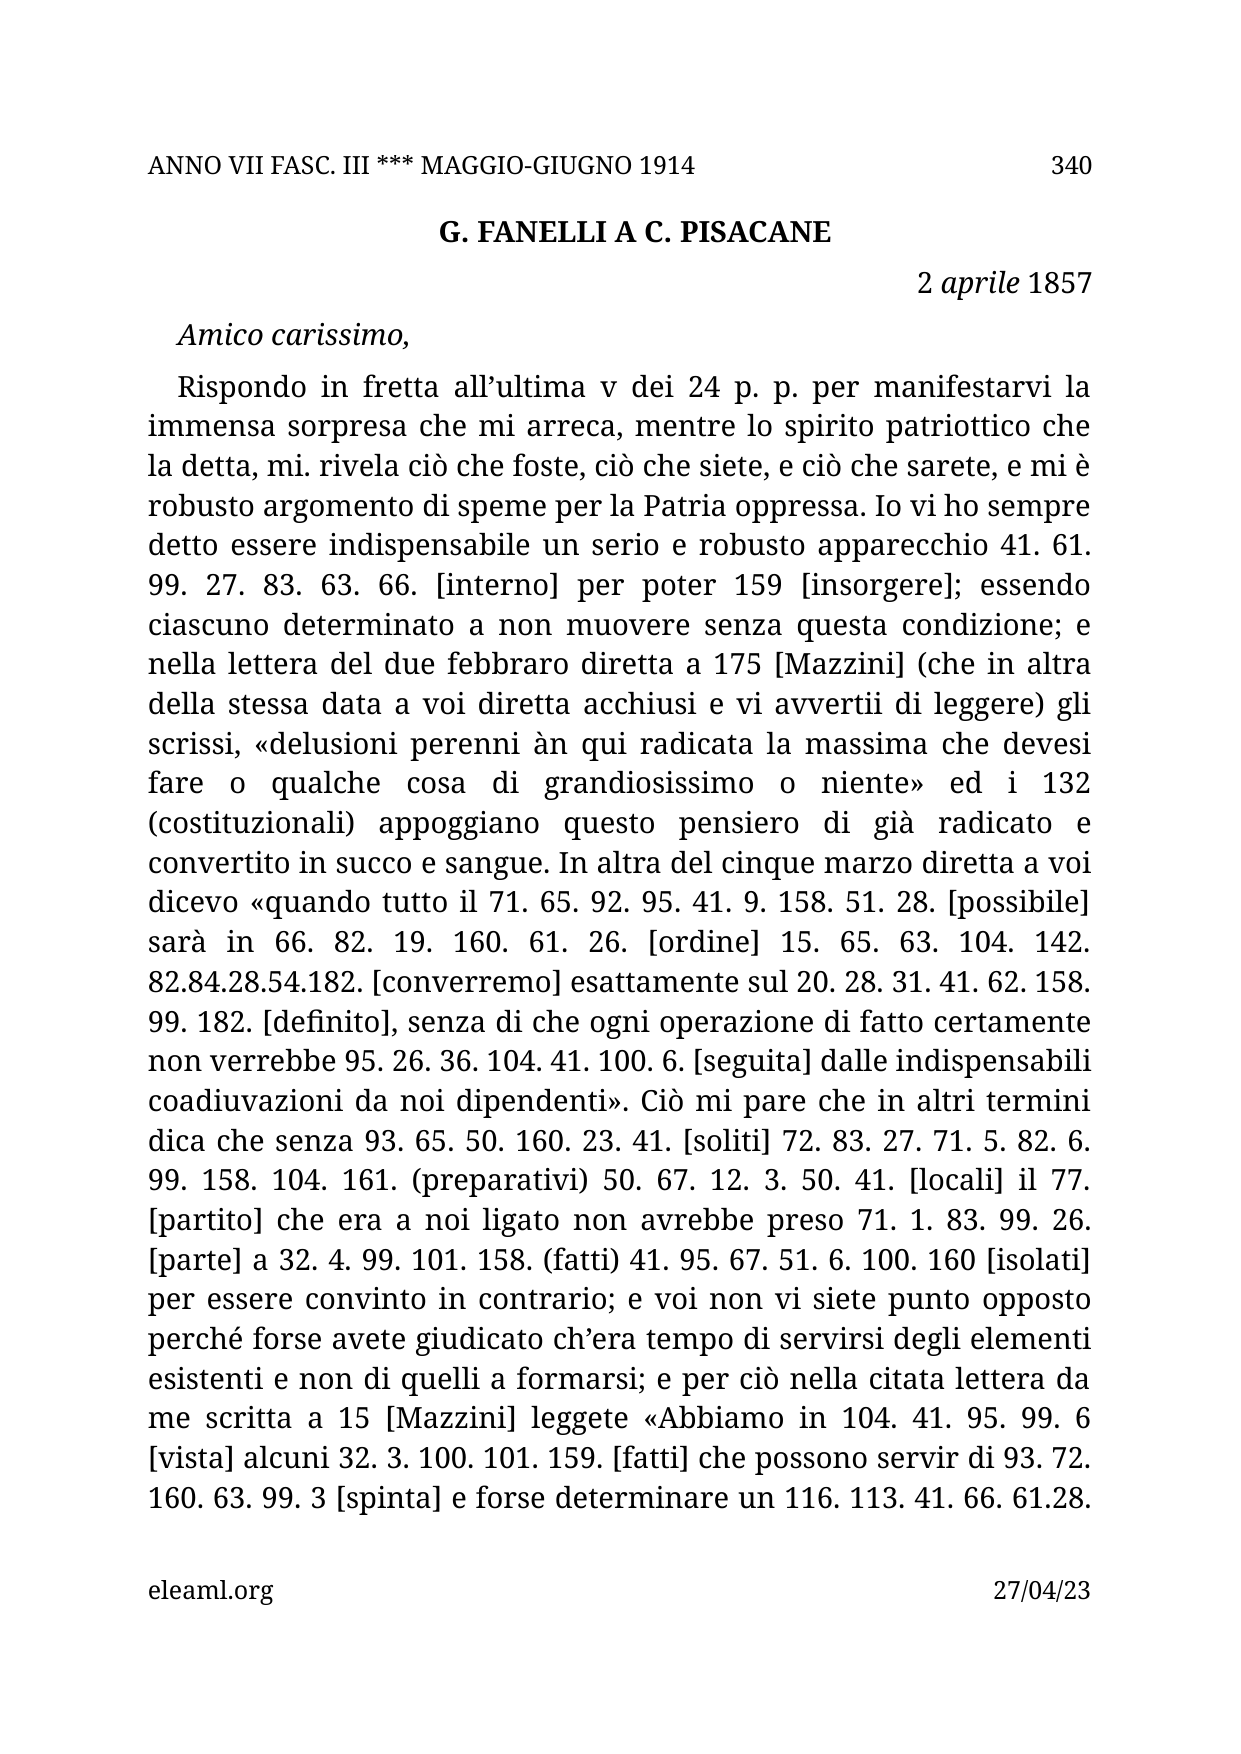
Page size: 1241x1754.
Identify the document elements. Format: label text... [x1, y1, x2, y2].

text 2 aprile 1857 [148, 263, 1093, 302]
text Amico carissimo, [148, 314, 1093, 354]
subtitle G. FANELLI A C. PISACANE [148, 211, 1093, 251]
text Rispondo in fretta all’ultima v dei 24 p. p. per manifestarvi la immensa sorpresa che mi arreca, mentre lo spirito patriottico che la detta, mi. rivela ciò che foste, ciò che siete, e ciò che sarete, e mi è robusto argomento di speme per la Patria oppressa. Io vi ho sempre detto essere indispensabile un serio e robusto apparecchio 41. 61. 99. 27. 83. 63. 66. [interno] per poter 159 [insorgere]; essendo ciascuno determinato a non muovere senza questa condizione; e nella lettera del due febbraro diretta a 175 [Mazzini] (che in altra della stessa data a voi diretta acchiusi e vi avvertii di leggere) gli scrissi, «delusioni perenni àn qui radicata la massima che devesi fare o qualche cosa di grandiosissimo o niente» ed i 132 (costituzionali) appoggiano questo pensiero di già radicato e convertito in succo e sangue. In altra del cinque marzo diretta a voi dicevo «quando tutto il 71. 65. 92. 95. 41. 9. 158. 51. 28. [possibile] sarà in 66. 82. 19. 160. 61. 26. [ordine] 15. 65. 63. 104. 142. 82.84.28.54.182. [converremo] esattamente sul 20. 28. 31. 41. 62. 158. 99. 182. [definito], senza di che ogni operazione di fatto certamente non verrebbe 95. 26. 36. 104. 41. 100. 6. [seguita] dalle indispensabili coadiuvazioni da noi dipendenti». Ciò mi pare che in altri termini dica che senza 93. 65. 50. 160. 23. 41. [soliti] 72. 83. 27. 71. 5. 82. 6. 99. 158. 104. 161. (preparativi) 50. 67. 12. 3. 50. 41. [locali] il 77. [partito] che era a noi ligato non avrebbe preso 71. 1. 83. 99. 26. [parte] a 32. 4. 99. 101. 158. (fatti) 41. 95. 67. 51. 6. 100. 160 [isolati] per essere convinto in contrario; e voi non vi siete punto opposto perché forse avete giudicato ch’era tempo di servirsi degli elementi esistenti e non di quelli a formarsi; e per ciò nella citata lettera da me scritta a 15 [Mazzini] leggete «Abbiamo in 104. 41. 95. 99. 6 [vista] alcuni 32. 3. 100. 101. 159. [fatti] che possono servir di 93. 72. 160. 63. 99. 3 [spinta] e forse determinare un 116. 113. 41. 66. 61.28. [148, 366, 1093, 1517]
